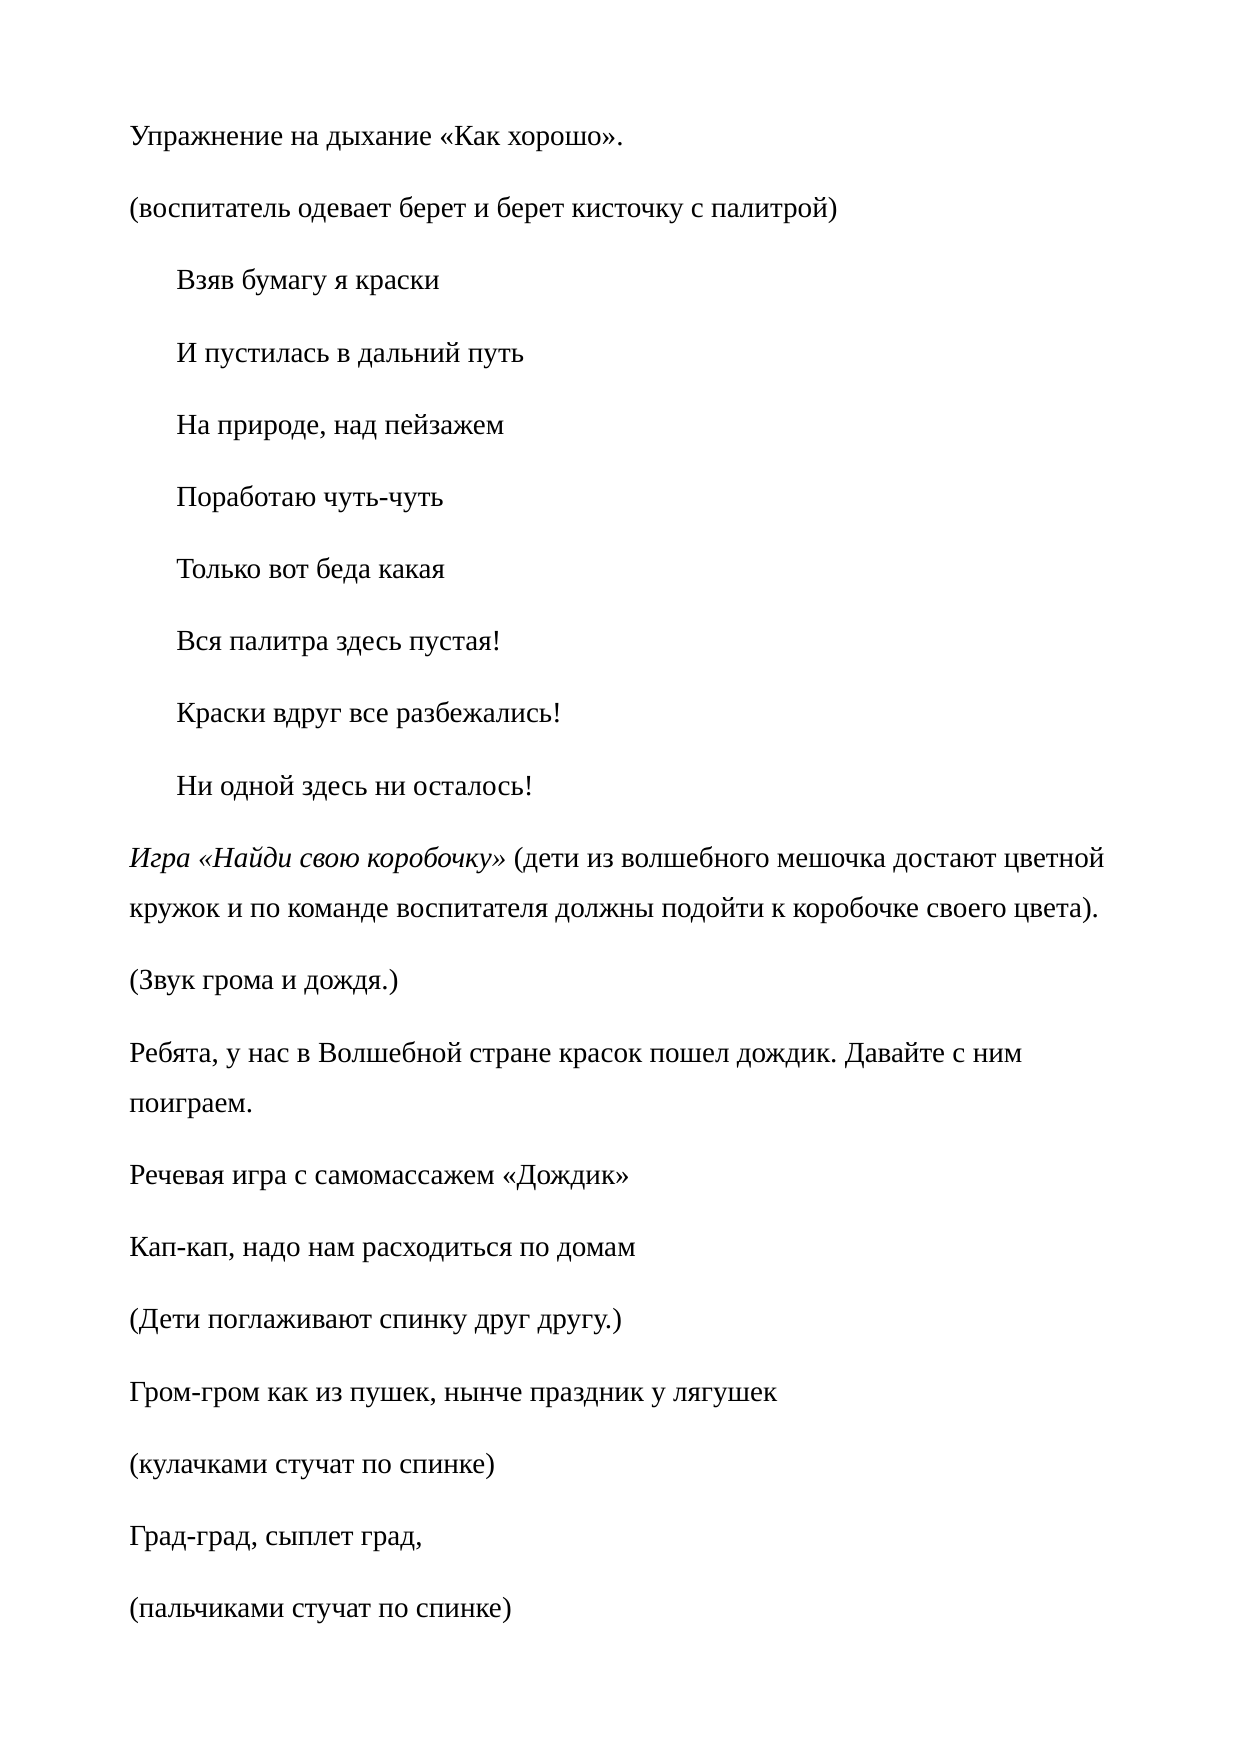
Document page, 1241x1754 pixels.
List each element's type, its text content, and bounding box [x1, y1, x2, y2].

text Ребята, у нас в Волшебной стране красок пошел дождик. Давайте с ним поиграем. [129, 1035, 1111, 1118]
text (кулачками стучат по спинке) [129, 1446, 1111, 1479]
text (воспитатель одевает берет и берет кисточку с палитрой) [129, 190, 1111, 224]
text Краски вдруг все разбежались! [176, 696, 1111, 729]
text Вся палитра здесь пустая! [176, 623, 1111, 657]
text Только вот беда какая [176, 551, 1111, 585]
text Поработаю чуть-чуть [176, 479, 1111, 513]
text Взяв бумагу я краски [176, 262, 1111, 296]
text Кап-кап, надо нам расходиться по домам [129, 1229, 1111, 1263]
text Град-град, сыплет град, [129, 1518, 1111, 1552]
text Упражнение на дыхание «Как хорошо». [129, 118, 1111, 152]
text (пальчиками стучат по спинке) [129, 1590, 1111, 1624]
text На природе, над пейзажем [176, 407, 1111, 440]
text Ни одной здесь ни осталось! [176, 768, 1111, 801]
text Гром-гром как из пушек, нынче праздник у лягушек [129, 1374, 1111, 1407]
text Речевая игра с самомассажем «Дождик» [129, 1157, 1111, 1191]
text (Звук грома и дождя.) [129, 962, 1111, 996]
text Игра «Найди свою коробочку» (дети из волшебного мешочка достают цветной кружок и по команде воспитателя должны подойти к коробочке своего цвета). [129, 840, 1111, 924]
text И пустилась в дальний путь [176, 335, 1111, 368]
text (Дети поглаживают спинку друг другу.) [129, 1302, 1111, 1335]
